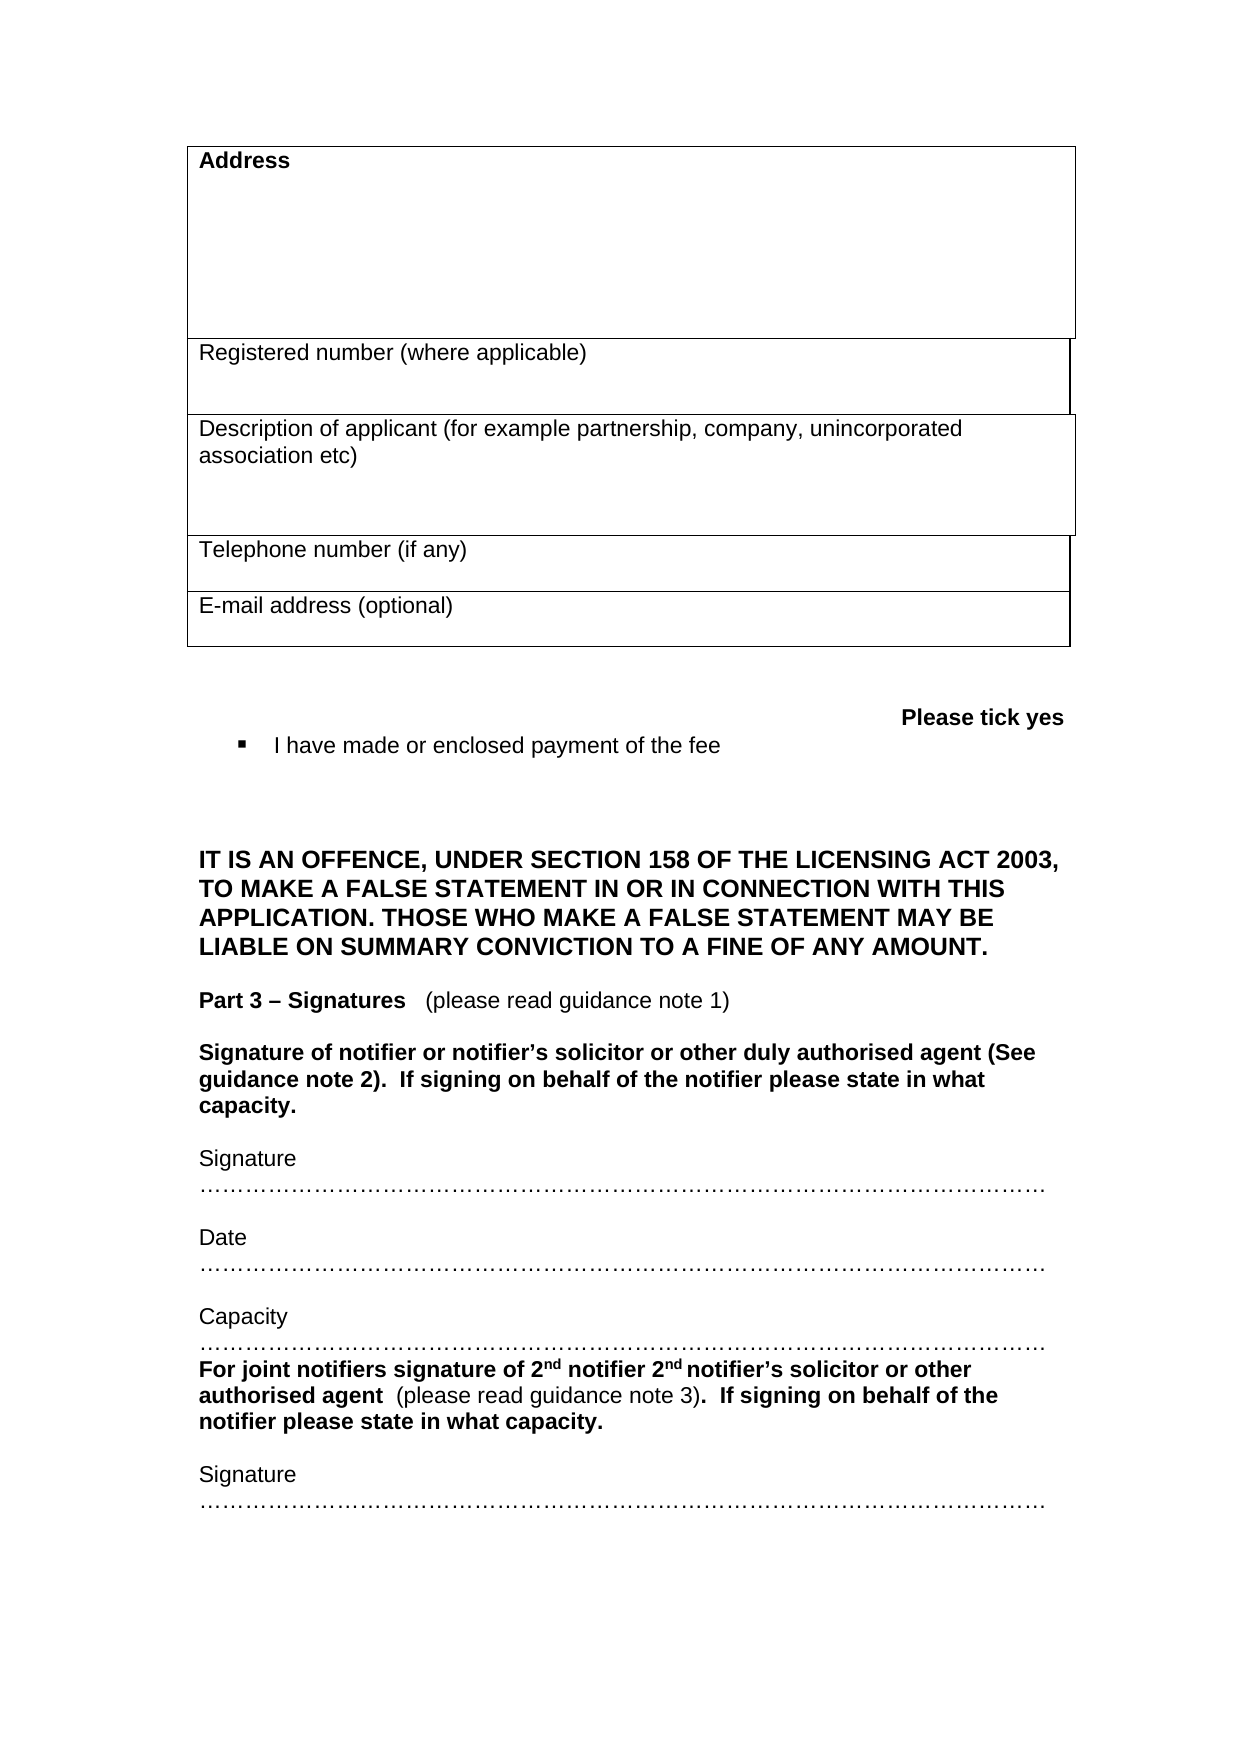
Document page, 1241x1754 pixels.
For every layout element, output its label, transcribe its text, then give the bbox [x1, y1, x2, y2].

table_cell Capacity ………………………………………………………………………………………………… [187, 1303, 1076, 1356]
table_cell I have made or enclosed payment of the fee [187, 732, 1005, 766]
table_cell For joint notifiers signature of 2nd notifier 2nd notifier’s solicitor or other authorised agent (please read guidance note 3). If signing on behalf of the notifier please state in what capacity. [187, 1356, 1076, 1435]
table_cell Part 3 – Signatures (please read guidance note 1) [187, 987, 1076, 1013]
table_cell Registered number (where applicable) [188, 339, 1069, 414]
table_cell Signature ………………………………………………………………………………………………… [187, 1461, 1076, 1514]
table_header Please tick yes [187, 704, 1076, 732]
table_cell [187, 1198, 1076, 1224]
table_cell Date ………………………………………………………………………………………………… [187, 1224, 1076, 1277]
table_cell [1071, 591, 1076, 646]
table_cell Address [188, 147, 1075, 338]
table_cell Signature of notifier or notifier’s solicitor or other duly authorised agent (See guidance note 2). If signing on behalf of the notifier please state in what capacity. [187, 1039, 1076, 1118]
table_cell [187, 766, 1076, 793]
table_cell [187, 1119, 1076, 1145]
table_cell [187, 1277, 1076, 1303]
table_cell Signature ………………………………………………………………………………………………… [187, 1145, 1076, 1197]
table_cell [187, 1013, 1076, 1039]
table_cell Description of applicant (for example partnership, company, unincorporated association etc) [188, 415, 1075, 535]
table_cell Telephone number (if any) [188, 536, 1069, 591]
table_cell [187, 960, 1076, 987]
table_cell [187, 1435, 1076, 1461]
table_cell [1071, 536, 1076, 591]
table_cell [1005, 732, 1076, 766]
table_cell E-mail address (optional) [188, 592, 1069, 646]
table_cell [1071, 339, 1076, 414]
table_cell IT IS AN OFFENCE, UNDER SECTION 158 OF THE LICENSING ACT 2003, TO MAKE A FALSE STATEMENT IN OR IN CONNECTION WITH THIS APPLICATION. THOSE WHO MAKE A FALSE STATEMENT MAY BE LIABLE ON SUMMARY CONVICTION TO A FINE OF ANY AMOUNT. [187, 793, 1076, 960]
